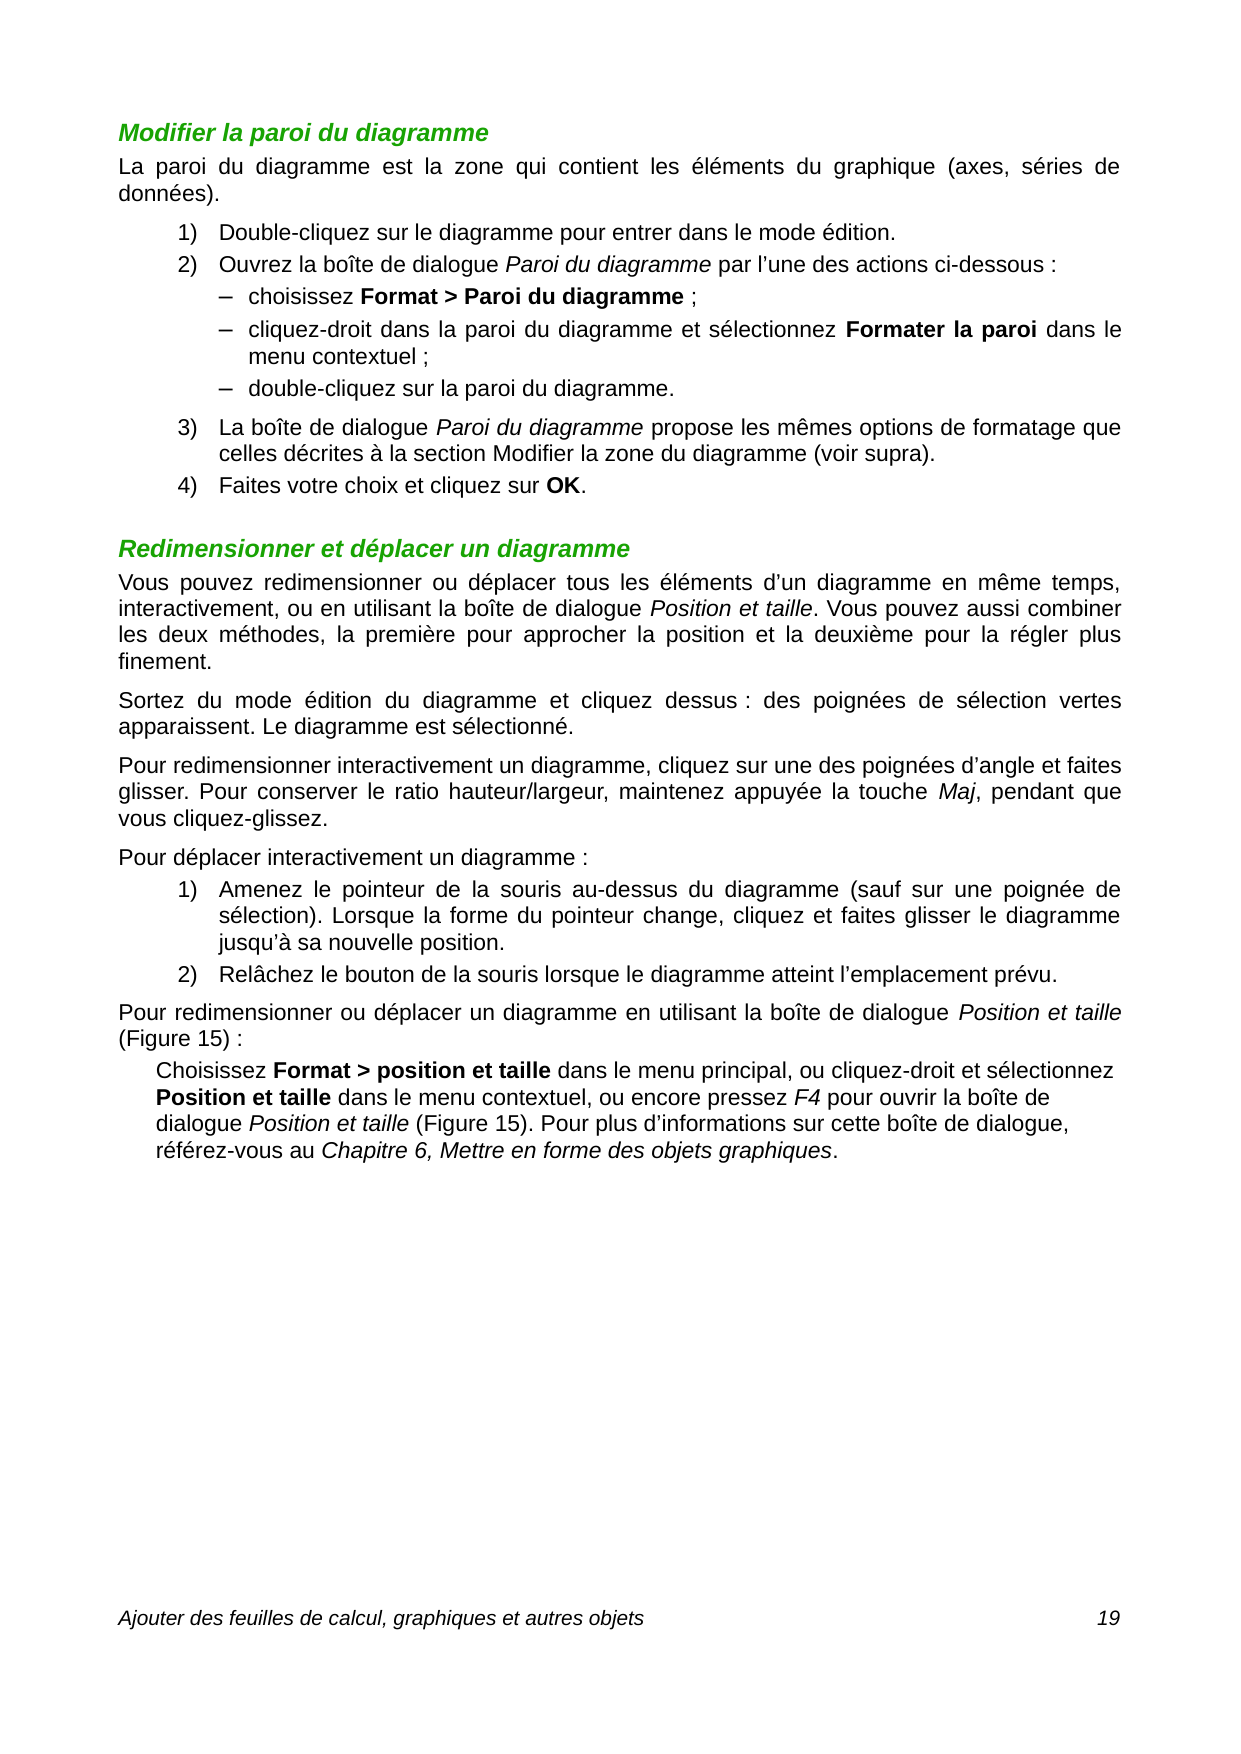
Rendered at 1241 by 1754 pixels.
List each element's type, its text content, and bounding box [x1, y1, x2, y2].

text Sortez du mode édition du diagramme et cliquez dessus : des poignées de sélection vertes apparaissent. Le diagramme est sélectionné. [118, 687, 1122, 739]
subtitle Pour redimensionner ou déplacer un diagramme en utilisant la boîte de dialogue Position et taille (Figure 15) : [118, 999, 1122, 1052]
list choisissez Format > Paroi du diagramme ; [218, 283, 1122, 310]
list Relâchez le bouton de la souris lorsque le diagramme atteint l’emplacement prévu. [177, 961, 1122, 987]
list Amenez le pointeur de la souris au-dessus du diagramme (sauf sur une poignée de sélection). Lorsque la forme du pointeur change, cliquez et faites glisser le diagramme jusqu’à sa nouvelle position. [177, 876, 1122, 955]
list Faites votre choix et cliquez sur OK. [177, 472, 1122, 499]
text Choisissez Format > position et taille dans le menu principal, ou cliquez-droit et sélectionnez Position et taille dans le menu contextuel, ou encore pressez F4 pour ouvrir la boîte de dialogue Position et taille (Figure 15). Pour plus d’informations sur cette boîte de dialogue, référez-vous au Chapitre 6, Mettre en forme des objets graphiques. [156, 1057, 1122, 1163]
subtitle Redimensionner et déplacer un diagramme [118, 533, 1122, 562]
list cliquez-droit dans la paroi du diagramme et sélectionnez Formater la paroi dans le menu contextuel ; [218, 316, 1122, 369]
text La paroi du diagramme est la zone qui contient les éléments du graphique (axes, séries de données). [118, 153, 1122, 206]
list double-cliquez sur la paroi du diagramme. [218, 375, 1122, 402]
text Pour redimensionner interactivement un diagramme, cliquez sur une des poignées d’angle et faites glisser. Pour conserver le ratio hauteur/largeur, maintenez appuyée la touche Maj, pendant que vous cliquez-glissez. [118, 752, 1122, 831]
subtitle Modifier la paroi du diagramme [118, 118, 1122, 147]
list La boîte de dialogue Paroi du diagramme propose les mêmes options de formatage que celles décrites à la section Modifier la zone du diagramme (voir supra). [177, 414, 1122, 466]
subtitle Pour déplacer interactivement un diagramme : [118, 843, 1122, 870]
list Double-cliquez sur le diagramme pour entrer dans le mode édition. [177, 218, 1122, 245]
text Vous pouvez redimensionner ou déplacer tous les éléments d’un diagramme en même temps, interactivement, ou en utilisant la boîte de dialogue Position et taille. Vous pouvez aussi combiner les deux méthodes, la première pour approcher la position et la deuxième pour la régler plus finement. [118, 569, 1122, 674]
list Ouvrez la boîte de dialogue Paroi du diagramme par l’une des actions ci-dessous : [177, 251, 1122, 277]
